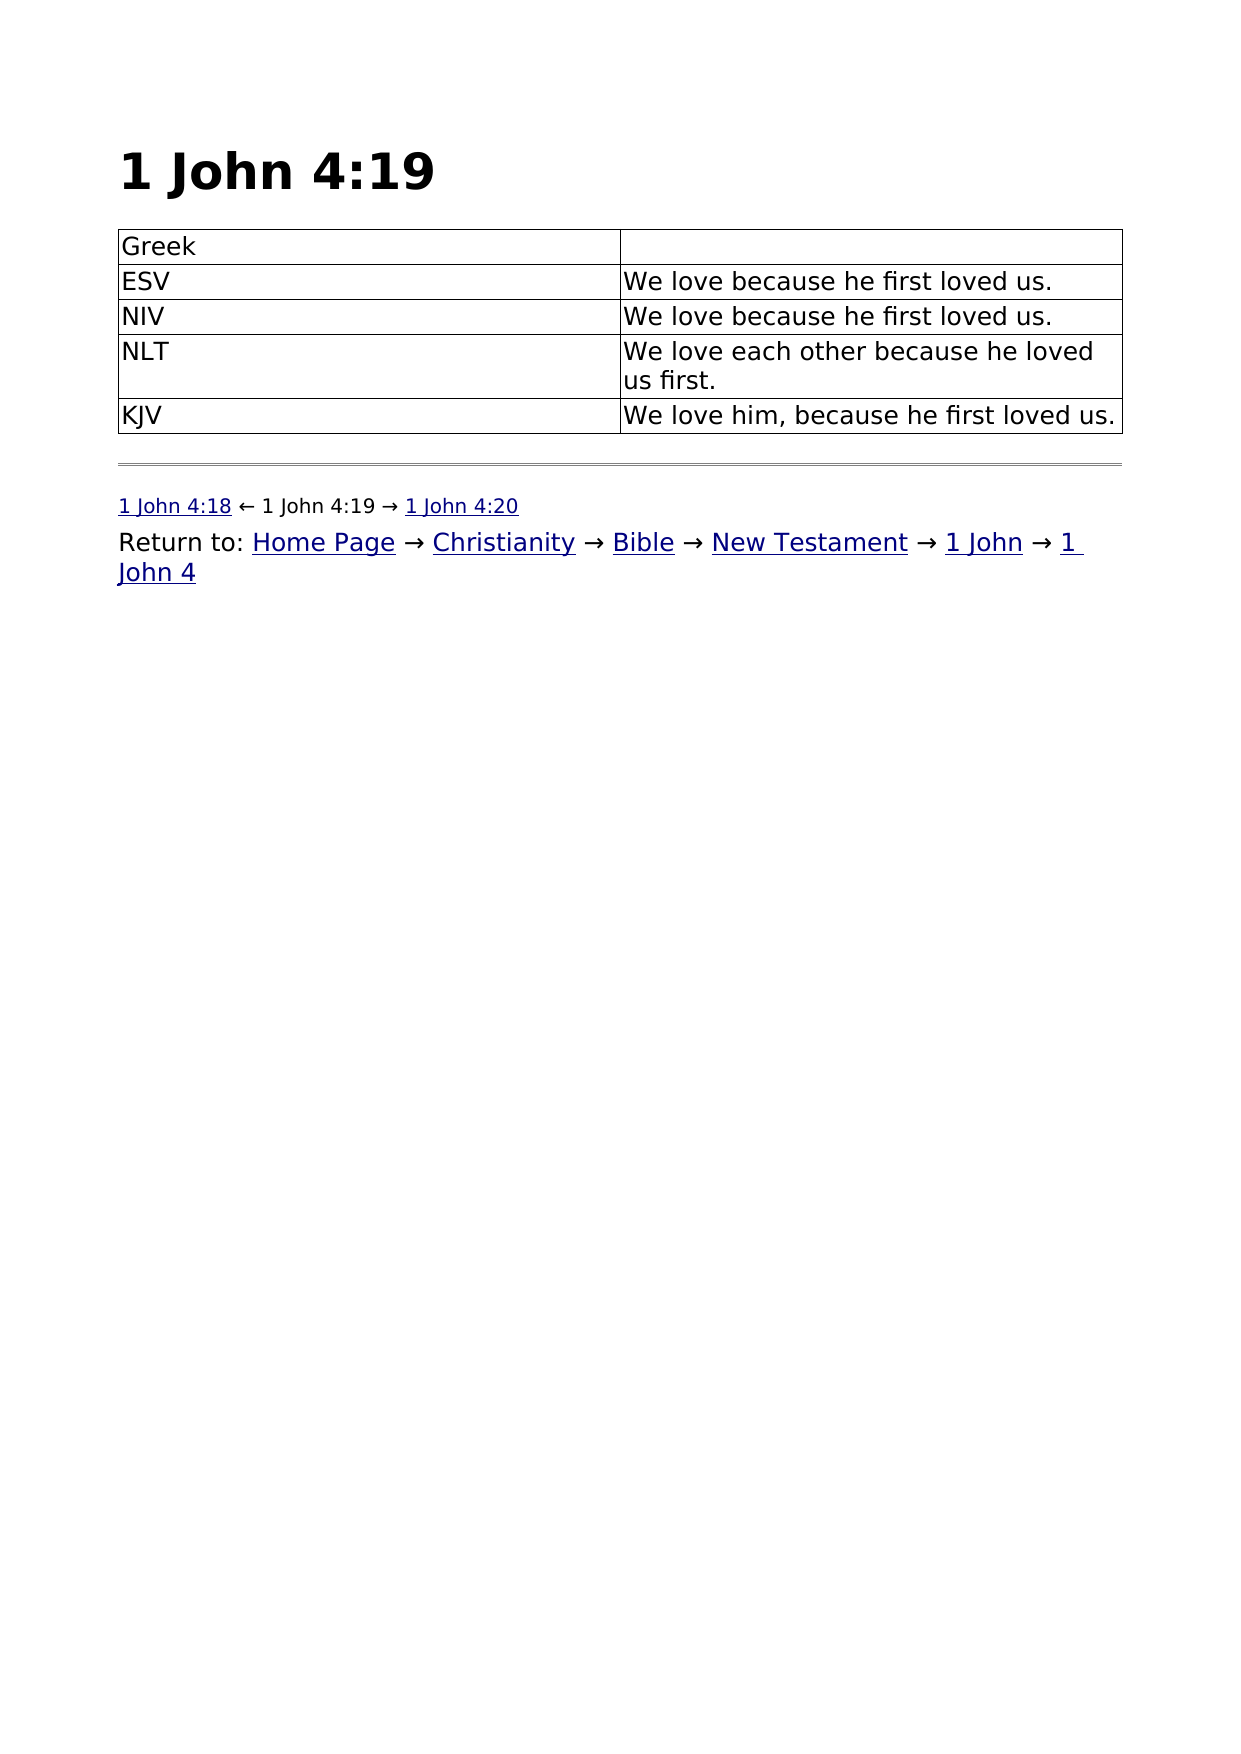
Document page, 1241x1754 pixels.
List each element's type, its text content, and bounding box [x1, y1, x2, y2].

table_cell We love each other because he loved us first. [621, 335, 1122, 398]
table_cell We love because he first loved us. [621, 300, 1122, 334]
subtitle 1 John 4:19 [118, 143, 1122, 201]
table_cell KJV [119, 399, 620, 433]
table_cell NLT [119, 335, 620, 398]
text Return to: Home Page → Christianity → Bible → New Testament → 1 John → 1 John 4 [118, 529, 1122, 587]
text 1 John 4:18 ← 1 John 4:19 → 1 John 4:20 [118, 494, 1122, 529]
table_header Greek [119, 230, 620, 264]
table_cell We love because he first loved us. [621, 265, 1122, 299]
table_cell We love him, because he first loved us. [621, 399, 1122, 433]
table_cell NIV [119, 300, 620, 334]
table_cell ESV [119, 265, 620, 299]
table_header [621, 230, 1122, 264]
